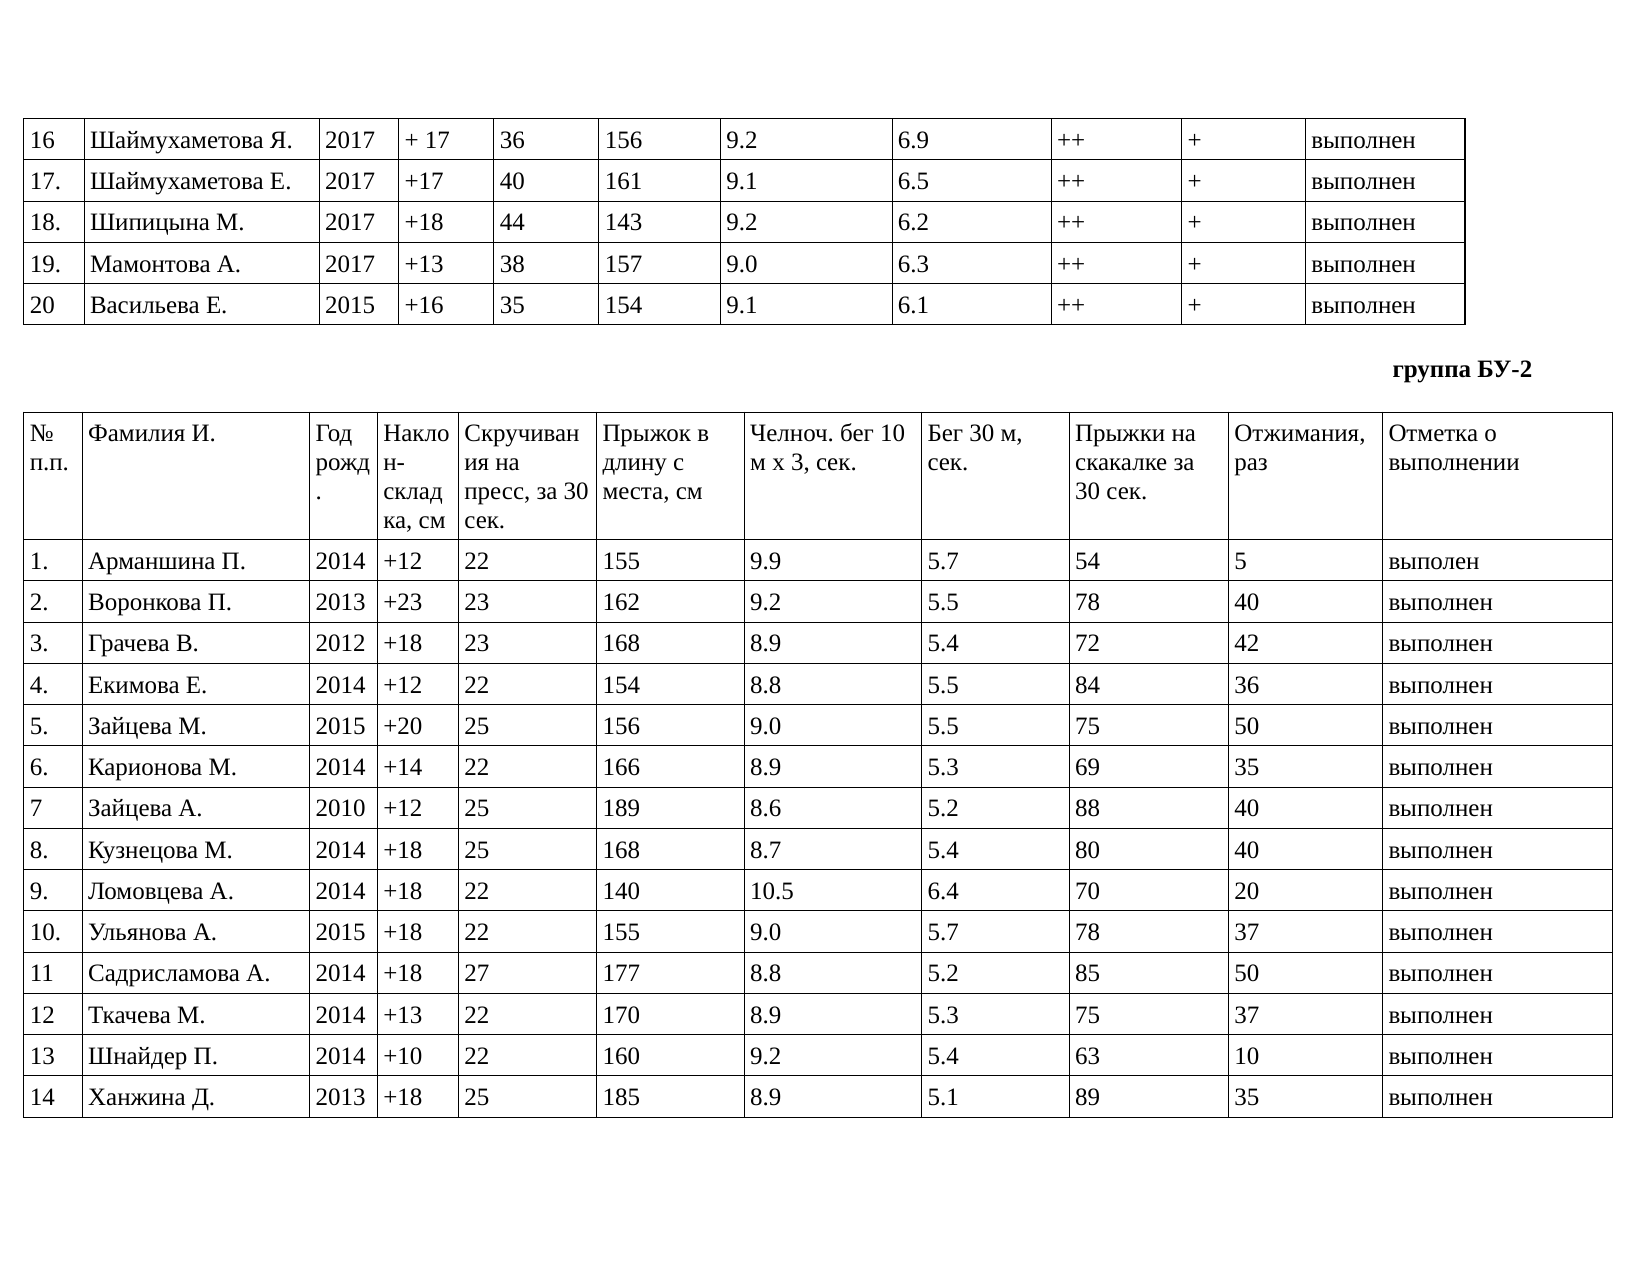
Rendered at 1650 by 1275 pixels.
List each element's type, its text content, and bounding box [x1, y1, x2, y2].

table_cell 5.2 [922, 953, 1069, 993]
table_cell 88 [1070, 788, 1228, 828]
table_cell +10 [378, 1035, 458, 1075]
table_cell 5. [24, 705, 82, 745]
table_cell 78 [1070, 581, 1228, 622]
table_cell выполнен [1383, 994, 1612, 1034]
table_cell +16 [399, 284, 493, 324]
table_cell 8.7 [745, 829, 921, 869]
table_cell + [1182, 202, 1305, 242]
table_cell 140 [597, 870, 744, 910]
table_cell 168 [597, 623, 744, 663]
table_cell +20 [378, 705, 458, 745]
table_cell выполнен [1306, 284, 1464, 324]
table_cell 2014 [310, 1035, 377, 1075]
table_header Наклон-складка, см [378, 413, 458, 539]
table_cell 78 [1070, 911, 1228, 952]
table_cell +18 [378, 911, 458, 952]
table_cell Мамонтова А. [85, 243, 319, 283]
table_cell 16 [24, 119, 84, 159]
table_cell 10. [24, 911, 82, 952]
table_cell Кузнецова М. [83, 829, 309, 869]
table_cell +12 [378, 788, 458, 828]
table_cell ++ [1052, 160, 1181, 201]
table_cell 2014 [310, 746, 377, 787]
table_cell 25 [459, 788, 596, 828]
table_cell 8.9 [745, 746, 921, 787]
table_cell ++ [1052, 243, 1181, 283]
table_cell Ткачева М. [83, 994, 309, 1034]
table_cell 12 [24, 994, 82, 1034]
table_cell выполнен [1306, 202, 1464, 242]
table_cell 2015 [310, 911, 377, 952]
table_cell 72 [1070, 623, 1228, 663]
table_cell 8.6 [745, 788, 921, 828]
table_cell 37 [1229, 911, 1382, 952]
table_cell Карионова М. [83, 746, 309, 787]
table_cell 177 [597, 953, 744, 993]
table_cell + [1182, 119, 1305, 159]
table_cell выполнен [1383, 1076, 1612, 1117]
table_cell 22 [459, 870, 596, 910]
table_cell 4. [24, 664, 82, 704]
table_cell 2017 [320, 202, 398, 242]
text группа БУ-2 [118, 354, 1532, 383]
table_cell 70 [1070, 870, 1228, 910]
table_header Скручивания на пресс, за 30 сек. [459, 413, 596, 539]
table_cell 25 [459, 829, 596, 869]
table_cell 7 [24, 788, 82, 828]
table_cell 155 [597, 540, 744, 580]
table_header Фамилия И. [83, 413, 309, 539]
table_cell 40 [1229, 581, 1382, 622]
table_cell 69 [1070, 746, 1228, 787]
table_cell Васильева Е. [85, 284, 319, 324]
table_cell 6.5 [893, 160, 1051, 201]
table_cell 10 [1229, 1035, 1382, 1075]
table_cell 154 [599, 284, 720, 324]
table_cell 143 [599, 202, 720, 242]
table_cell 35 [494, 284, 598, 324]
table_cell 25 [459, 705, 596, 745]
table_cell 35 [1229, 746, 1382, 787]
table_cell +13 [378, 994, 458, 1034]
table_cell 9.1 [721, 284, 892, 324]
table_cell выполнен [1383, 911, 1612, 952]
table_cell 6.2 [893, 202, 1051, 242]
table_cell выполнен [1383, 705, 1612, 745]
table_cell 23 [459, 623, 596, 663]
table_cell 2. [24, 581, 82, 622]
table_cell 22 [459, 746, 596, 787]
table_cell 2014 [310, 953, 377, 993]
table_cell 9.2 [721, 119, 892, 159]
table_cell 18. [24, 202, 84, 242]
table_cell 161 [599, 160, 720, 201]
table_cell 189 [597, 788, 744, 828]
table_cell 5.3 [922, 994, 1069, 1034]
table_cell 3. [24, 623, 82, 663]
table_cell 17. [24, 160, 84, 201]
table_cell + [1182, 243, 1305, 283]
table_header Челноч. бег 10 м х 3, сек. [745, 413, 921, 539]
table_cell 50 [1229, 705, 1382, 745]
table_cell +17 [399, 160, 493, 201]
table_cell 168 [597, 829, 744, 869]
table_header Прыжки на скакалке за 30 сек. [1070, 413, 1228, 539]
table_cell 5.5 [922, 705, 1069, 745]
table_cell 35 [1229, 1076, 1382, 1117]
table_cell 2014 [310, 540, 377, 580]
table_cell 9.2 [745, 1035, 921, 1075]
table_cell Шаймухаметова Е. [85, 160, 319, 201]
table_cell 37 [1229, 994, 1382, 1034]
table_cell +18 [378, 953, 458, 993]
table_cell 2017 [320, 243, 398, 283]
table_cell выполнен [1383, 623, 1612, 663]
table_cell +18 [378, 623, 458, 663]
table_cell 155 [597, 911, 744, 952]
table_header Год рожд. [310, 413, 377, 539]
table_cell выполнен [1383, 746, 1612, 787]
table_cell 6.9 [893, 119, 1051, 159]
table_cell выполен [1383, 540, 1612, 580]
table_cell 40 [1229, 829, 1382, 869]
table_cell Садрисламова А. [83, 953, 309, 993]
table_cell 5.4 [922, 829, 1069, 869]
table_cell 1. [24, 540, 82, 580]
table_cell 2014 [310, 664, 377, 704]
table_cell Ханжина Д. [83, 1076, 309, 1117]
table_cell 8.8 [745, 953, 921, 993]
table_cell +18 [378, 1076, 458, 1117]
table_cell ++ [1052, 284, 1181, 324]
table_cell +14 [378, 746, 458, 787]
table_cell 9.0 [745, 911, 921, 952]
table_cell 5.7 [922, 911, 1069, 952]
table_cell Зайцева М. [83, 705, 309, 745]
table_cell 36 [494, 119, 598, 159]
table_cell 27 [459, 953, 596, 993]
table_cell выполнен [1383, 870, 1612, 910]
table_cell 11 [24, 953, 82, 993]
table_cell выполнен [1306, 119, 1464, 159]
table_cell ++ [1052, 119, 1181, 159]
table_cell 162 [597, 581, 744, 622]
table_cell выполнен [1383, 1035, 1612, 1075]
table_cell выполнен [1383, 788, 1612, 828]
table_cell Арманшина П. [83, 540, 309, 580]
table_cell Зайцева А. [83, 788, 309, 828]
table_cell 85 [1070, 953, 1228, 993]
table_cell 2014 [310, 829, 377, 869]
table_cell 5.3 [922, 746, 1069, 787]
table_cell 2013 [310, 1076, 377, 1117]
table_cell выполнен [1383, 581, 1612, 622]
table_cell 44 [494, 202, 598, 242]
table_cell 5.4 [922, 1035, 1069, 1075]
table_cell 5.5 [922, 664, 1069, 704]
table_cell +13 [399, 243, 493, 283]
table_cell 8.9 [745, 623, 921, 663]
table_cell 75 [1070, 994, 1228, 1034]
table_cell 42 [1229, 623, 1382, 663]
table_cell 2015 [310, 705, 377, 745]
table_header Бег 30 м, сек. [922, 413, 1069, 539]
table_cell +18 [378, 870, 458, 910]
table_cell 6. [24, 746, 82, 787]
table_cell 8. [24, 829, 82, 869]
table_cell 9. [24, 870, 82, 910]
table_cell 38 [494, 243, 598, 283]
table_cell +23 [378, 581, 458, 622]
table_cell 75 [1070, 705, 1228, 745]
table_cell выполнен [1383, 829, 1612, 869]
table_cell 2014 [310, 994, 377, 1034]
table_cell Ульянова А. [83, 911, 309, 952]
table_cell +12 [378, 540, 458, 580]
table_cell 23 [459, 581, 596, 622]
table_cell 10.5 [745, 870, 921, 910]
table_cell 9.1 [721, 160, 892, 201]
table_cell 5.1 [922, 1076, 1069, 1117]
table_cell 2014 [310, 870, 377, 910]
table_cell 22 [459, 994, 596, 1034]
table_cell 2012 [310, 623, 377, 663]
table_cell 22 [459, 664, 596, 704]
table_cell +12 [378, 664, 458, 704]
table_cell +18 [399, 202, 493, 242]
table_cell 80 [1070, 829, 1228, 869]
table_cell 170 [597, 994, 744, 1034]
table_cell 22 [459, 911, 596, 952]
table_cell Шипицына М. [85, 202, 319, 242]
table_cell выполнен [1306, 243, 1464, 283]
table_cell 89 [1070, 1076, 1228, 1117]
table_cell 22 [459, 1035, 596, 1075]
table_cell 36 [1229, 664, 1382, 704]
table_cell 5 [1229, 540, 1382, 580]
table_header № п.п. [24, 413, 82, 539]
table_cell ++ [1052, 202, 1181, 242]
table_cell 9.0 [745, 705, 921, 745]
table_cell 5.7 [922, 540, 1069, 580]
table_cell 84 [1070, 664, 1228, 704]
table_cell Шаймухаметова Я. [85, 119, 319, 159]
table_cell 5.5 [922, 581, 1069, 622]
table_cell 2017 [320, 119, 398, 159]
table_cell 8.9 [745, 1076, 921, 1117]
table_cell 8.9 [745, 994, 921, 1034]
table_cell выполнен [1383, 664, 1612, 704]
table_cell 2010 [310, 788, 377, 828]
table_header Отжимания, раз [1229, 413, 1382, 539]
table_cell Шнайдер П. [83, 1035, 309, 1075]
table_cell 20 [1229, 870, 1382, 910]
table_cell 9.2 [745, 581, 921, 622]
table_cell 25 [459, 1076, 596, 1117]
table_cell 2013 [310, 581, 377, 622]
table_cell 14 [24, 1076, 82, 1117]
table_cell 40 [1229, 788, 1382, 828]
table_cell 9.2 [721, 202, 892, 242]
table_header Отметка о выполнении [1383, 413, 1612, 539]
table_cell 156 [599, 119, 720, 159]
table_cell 160 [597, 1035, 744, 1075]
table_cell Грачева В. [83, 623, 309, 663]
table_cell 8.8 [745, 664, 921, 704]
table_cell + 17 [399, 119, 493, 159]
table_cell 6.1 [893, 284, 1051, 324]
table_cell 166 [597, 746, 744, 787]
table_cell 157 [599, 243, 720, 283]
table_cell 9.0 [721, 243, 892, 283]
table_cell Ломовцева А. [83, 870, 309, 910]
table_cell 156 [597, 705, 744, 745]
table_header Прыжок в длину с места, см [597, 413, 744, 539]
table_cell 6.4 [922, 870, 1069, 910]
table_cell 154 [597, 664, 744, 704]
table_cell 19. [24, 243, 84, 283]
table_cell 9.9 [745, 540, 921, 580]
table_cell 5.4 [922, 623, 1069, 663]
table_cell +18 [378, 829, 458, 869]
table_cell Воронкова П. [83, 581, 309, 622]
table_cell 63 [1070, 1035, 1228, 1075]
table_cell 2017 [320, 160, 398, 201]
table_cell выполнен [1383, 953, 1612, 993]
table_cell выполнен [1306, 160, 1464, 201]
table_cell + [1182, 160, 1305, 201]
table_cell 2015 [320, 284, 398, 324]
table_cell + [1182, 284, 1305, 324]
table_cell 13 [24, 1035, 82, 1075]
table_cell 20 [24, 284, 84, 324]
table_cell Екимова Е. [83, 664, 309, 704]
table_cell 6.3 [893, 243, 1051, 283]
table_cell 50 [1229, 953, 1382, 993]
table_cell 40 [494, 160, 598, 201]
table_cell 185 [597, 1076, 744, 1117]
table_cell 54 [1070, 540, 1228, 580]
table_cell 22 [459, 540, 596, 580]
table_cell 5.2 [922, 788, 1069, 828]
